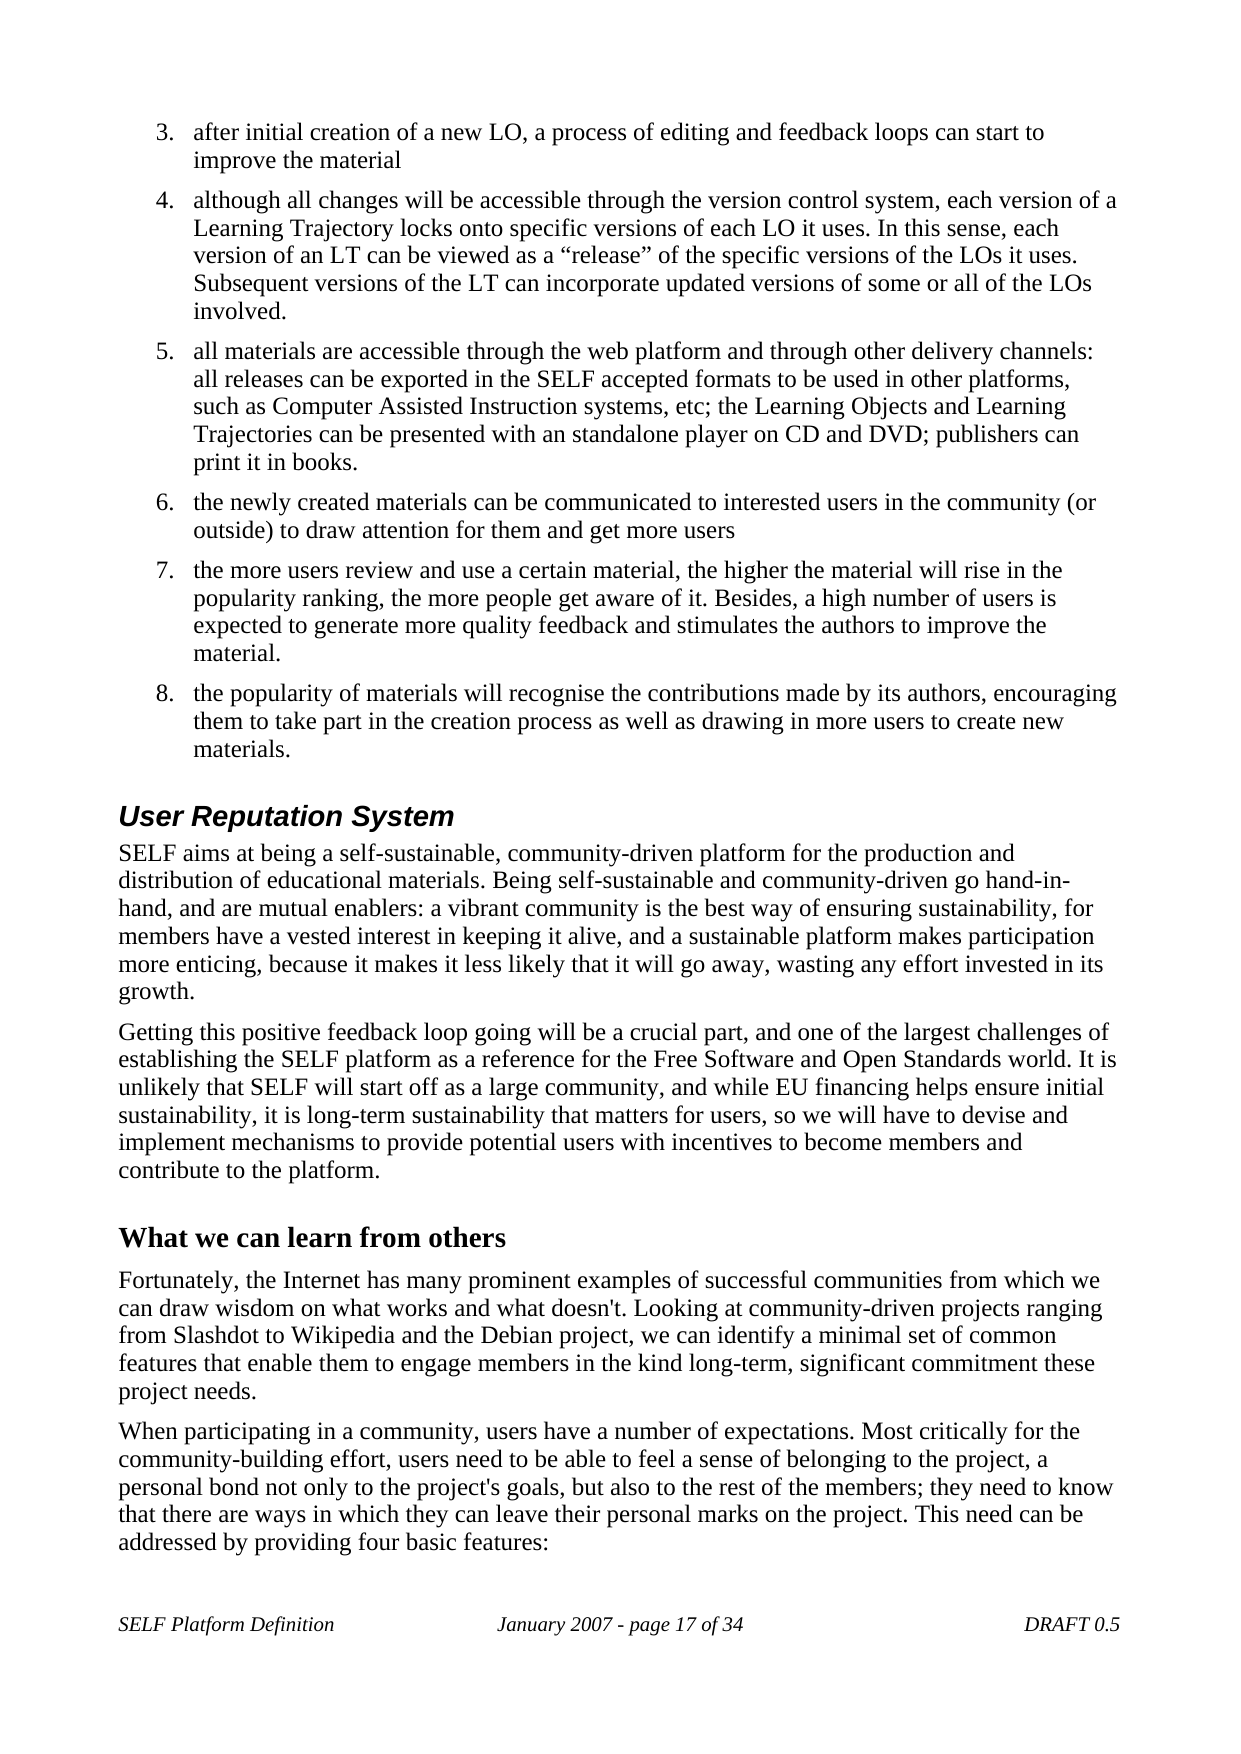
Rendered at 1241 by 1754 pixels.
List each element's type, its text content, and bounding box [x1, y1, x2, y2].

list all materials are accessible through the web platform and through other delivery channels: all releases can be exported in the SELF accepted formats to be used in other platforms, such as Computer Assisted Instruction systems, etc; the Learning Objects and Learning Trajectories can be presented with an standalone player on CD and DVD; publishers can print it in books. [156, 337, 1122, 476]
subtitle User Reputation System [118, 800, 1122, 833]
subtitle What we can learn from others [118, 1221, 1122, 1254]
list the popularity of materials will recognise the contributions made by its authors, encouraging them to take part in the creation process as well as drawing in more users to create new materials. [156, 679, 1122, 762]
list the more users review and use a certain material, the higher the material will rise in the popularity ranking, the more people get aware of it. Besides, a high number of users is expected to generate more quality feedback and stimulates the authors to improve the material. [156, 556, 1122, 667]
text Fortunately, the Internet has many prominent examples of successful communities from which we can draw wisdom on what works and what doesn't. Looking at community-driven projects ranging from Slashdot to Wikipedia and the Debian project, we can identify a minimal set of common features that enable them to engage members in the kind long-term, significant commitment these project needs. [118, 1266, 1122, 1405]
text SELF aims at being a self-sustainable, community-driven platform for the production and distribution of educational materials. Being self-sustainable and community-driven go hand-in-hand, and are mutual enablers: a vibrant community is the best way of ensuring sustainability, for members have a vested interest in keeping it alive, and a sustainable platform makes participation more enticing, because it makes it less likely that it will go away, wasting any effort invested in its growth. [118, 839, 1122, 1005]
list although all changes will be accessible through the version control system, each version of a Learning Trajectory locks onto specific versions of each LO it uses. In this sense, each version of an LT can be viewed as a “release” of the specific versions of the LOs it uses. Subsequent versions of the LT can incorporate updated versions of some or all of the LOs involved. [156, 186, 1122, 324]
list the newly created materials can be communicated to interested users in the community (or outside) to draw attention for them and get more users [156, 488, 1122, 543]
text When participating in a community, users have a number of expectations. Most critically for the community-building effort, users need to be able to feel a sense of belonging to the project, a personal bond not only to the project's goals, but also to the rest of the members; they need to know that there are ways in which they can leave their personal marks on the project. This need can be addressed by providing four basic features: [118, 1417, 1122, 1556]
list after initial creation of a new LO, a process of editing and feedback loops can start to improve the material [156, 118, 1122, 173]
text Getting this positive feedback loop going will be a crucial part, and one of the largest challenges of establishing the SELF platform as a reference for the Free Software and Open Standards world. It is unlikely that SELF will start off as a large community, and while EU financing helps ensure initial sustainability, it is long-term sustainability that matters for users, so we will have to devise and implement mechanisms to provide potential users with incentives to become members and contribute to the platform. [118, 1018, 1122, 1184]
